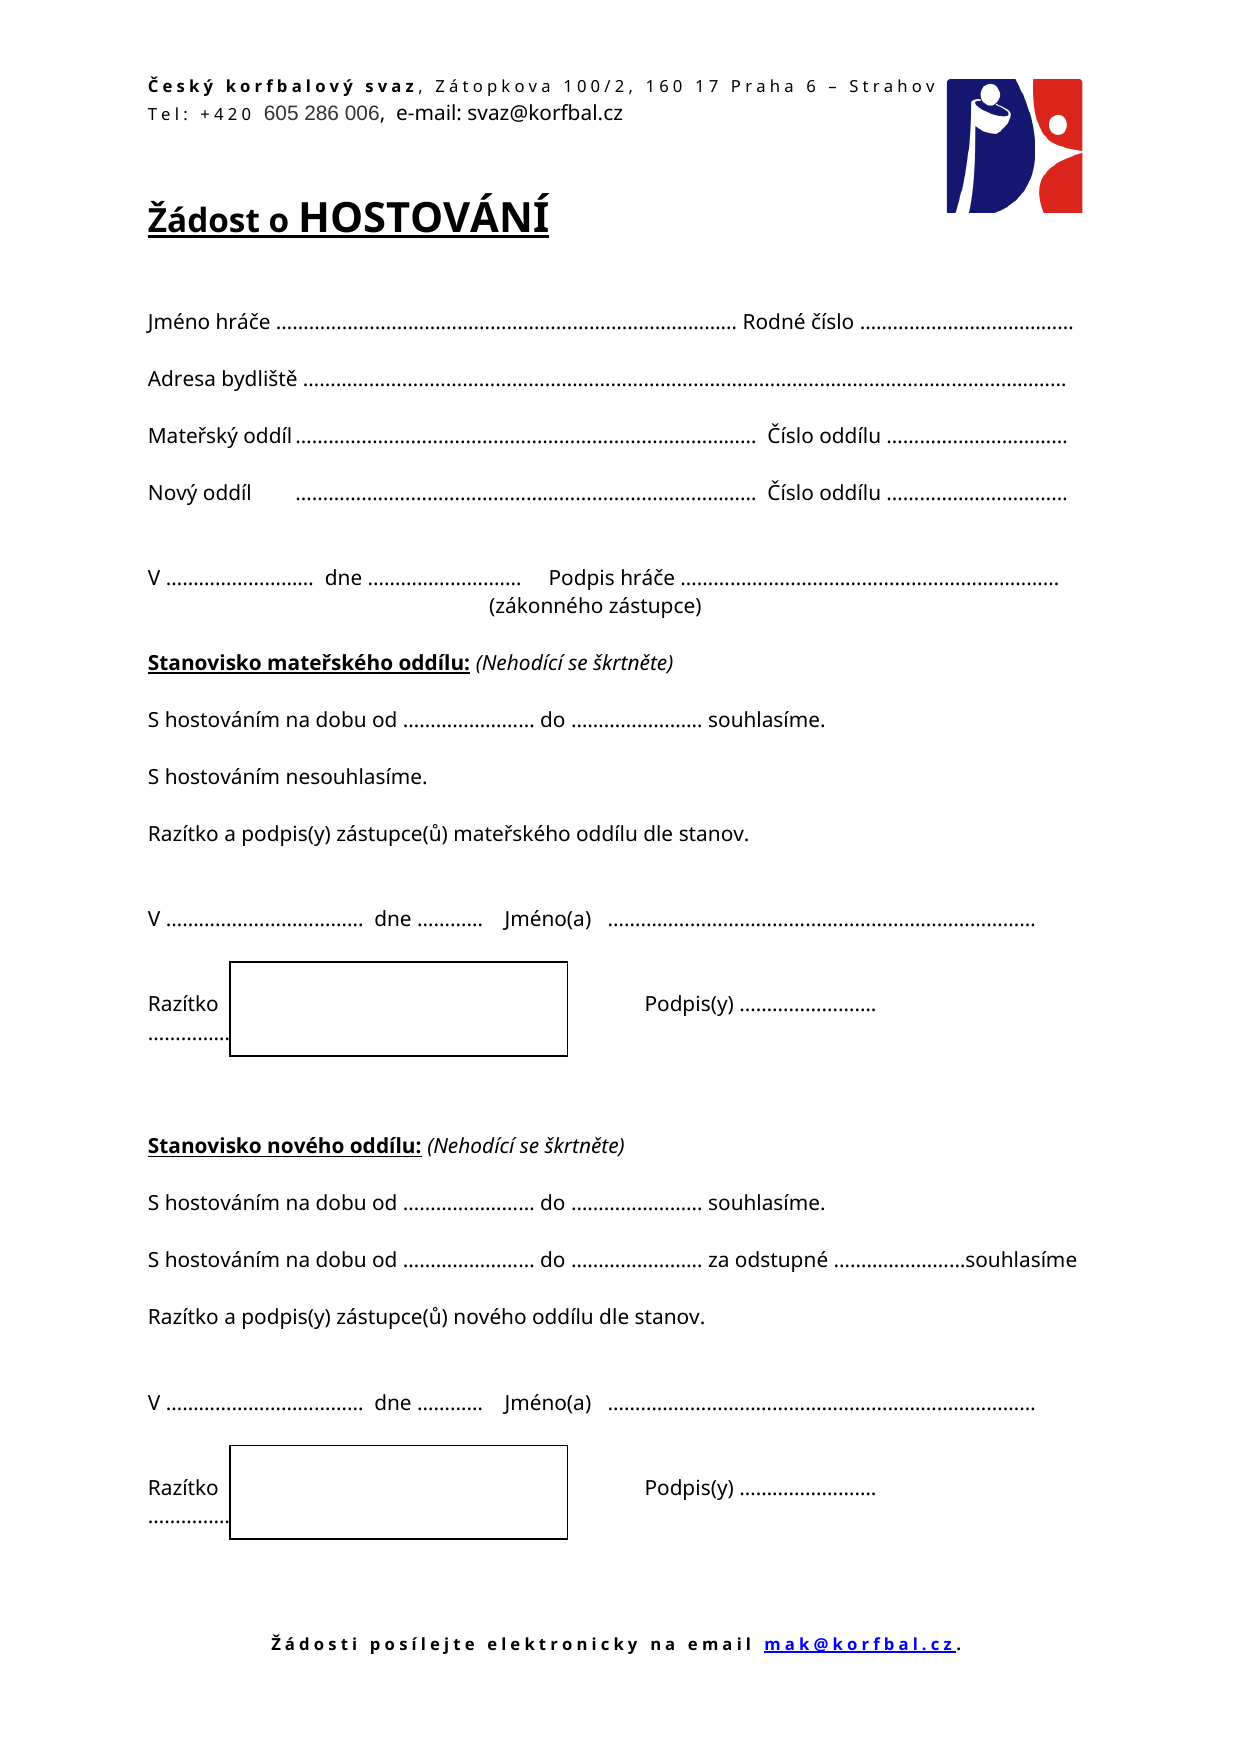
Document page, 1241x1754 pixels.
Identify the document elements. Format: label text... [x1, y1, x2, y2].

text Razítko Podpis(y) …………………….……………………………………… [148, 1473, 229, 1530]
text Mateřský oddíl ………………………………………………………………………… Číslo oddílu …………………………… [148, 421, 1092, 449]
text Razítko Podpis(y) …………………….……………………………………… [148, 989, 229, 1046]
text Jméno hráče ………………………………………………………………………… Rodné číslo ………………………………… [148, 307, 1092, 335]
text S hostováním na dobu od …………………… do …………………… souhlasíme. [148, 705, 1092, 733]
text Nový oddíl ………………………………………………………………………… Číslo oddílu …………………………… [148, 478, 1092, 506]
text Razítko Podpis(y) …………………….……………………………………… [568, 989, 1092, 1046]
text S hostováním na dobu od …………………… do …………………… souhlasíme. [148, 1188, 1092, 1217]
picture [946, 79, 1083, 213]
text Adresa bydliště …………………..……………………………………………………………..……………………………………… [148, 364, 1092, 392]
text Stanovisko nového oddílu: (Nehodící se škrtněte) [148, 1132, 1092, 1160]
text V ……………………………… dne ………… Jméno(a) …………………………………………………………………… [148, 1388, 1092, 1416]
text Razítko Podpis(y) …………………….……………………………………… [568, 1473, 1092, 1530]
text V ……………………………… dne ………… Jméno(a) …………………………………………………………………… [148, 904, 1092, 933]
text V ……………………… dne ………………….…… Podpis hráče …………………………………………………………… [148, 563, 1092, 591]
text Razítko a podpis(y) zástupce(ů) nového oddílu dle stanov. [148, 1302, 1092, 1331]
title Žádost o HOSTOVÁNÍ [148, 188, 1092, 244]
text S hostováním nesouhlasíme. [148, 762, 1092, 790]
text S hostováním na dobu od …………………… do …………………… za odstupné ……………………souhlasíme [148, 1245, 1092, 1274]
text Stanovisko mateřského oddílu: (Nehodící se škrtněte) [148, 648, 1092, 677]
text (zákonného zástupce) [148, 591, 1092, 620]
text Razítko a podpis(y) zástupce(ů) mateřského oddílu dle stanov. [148, 819, 1092, 847]
